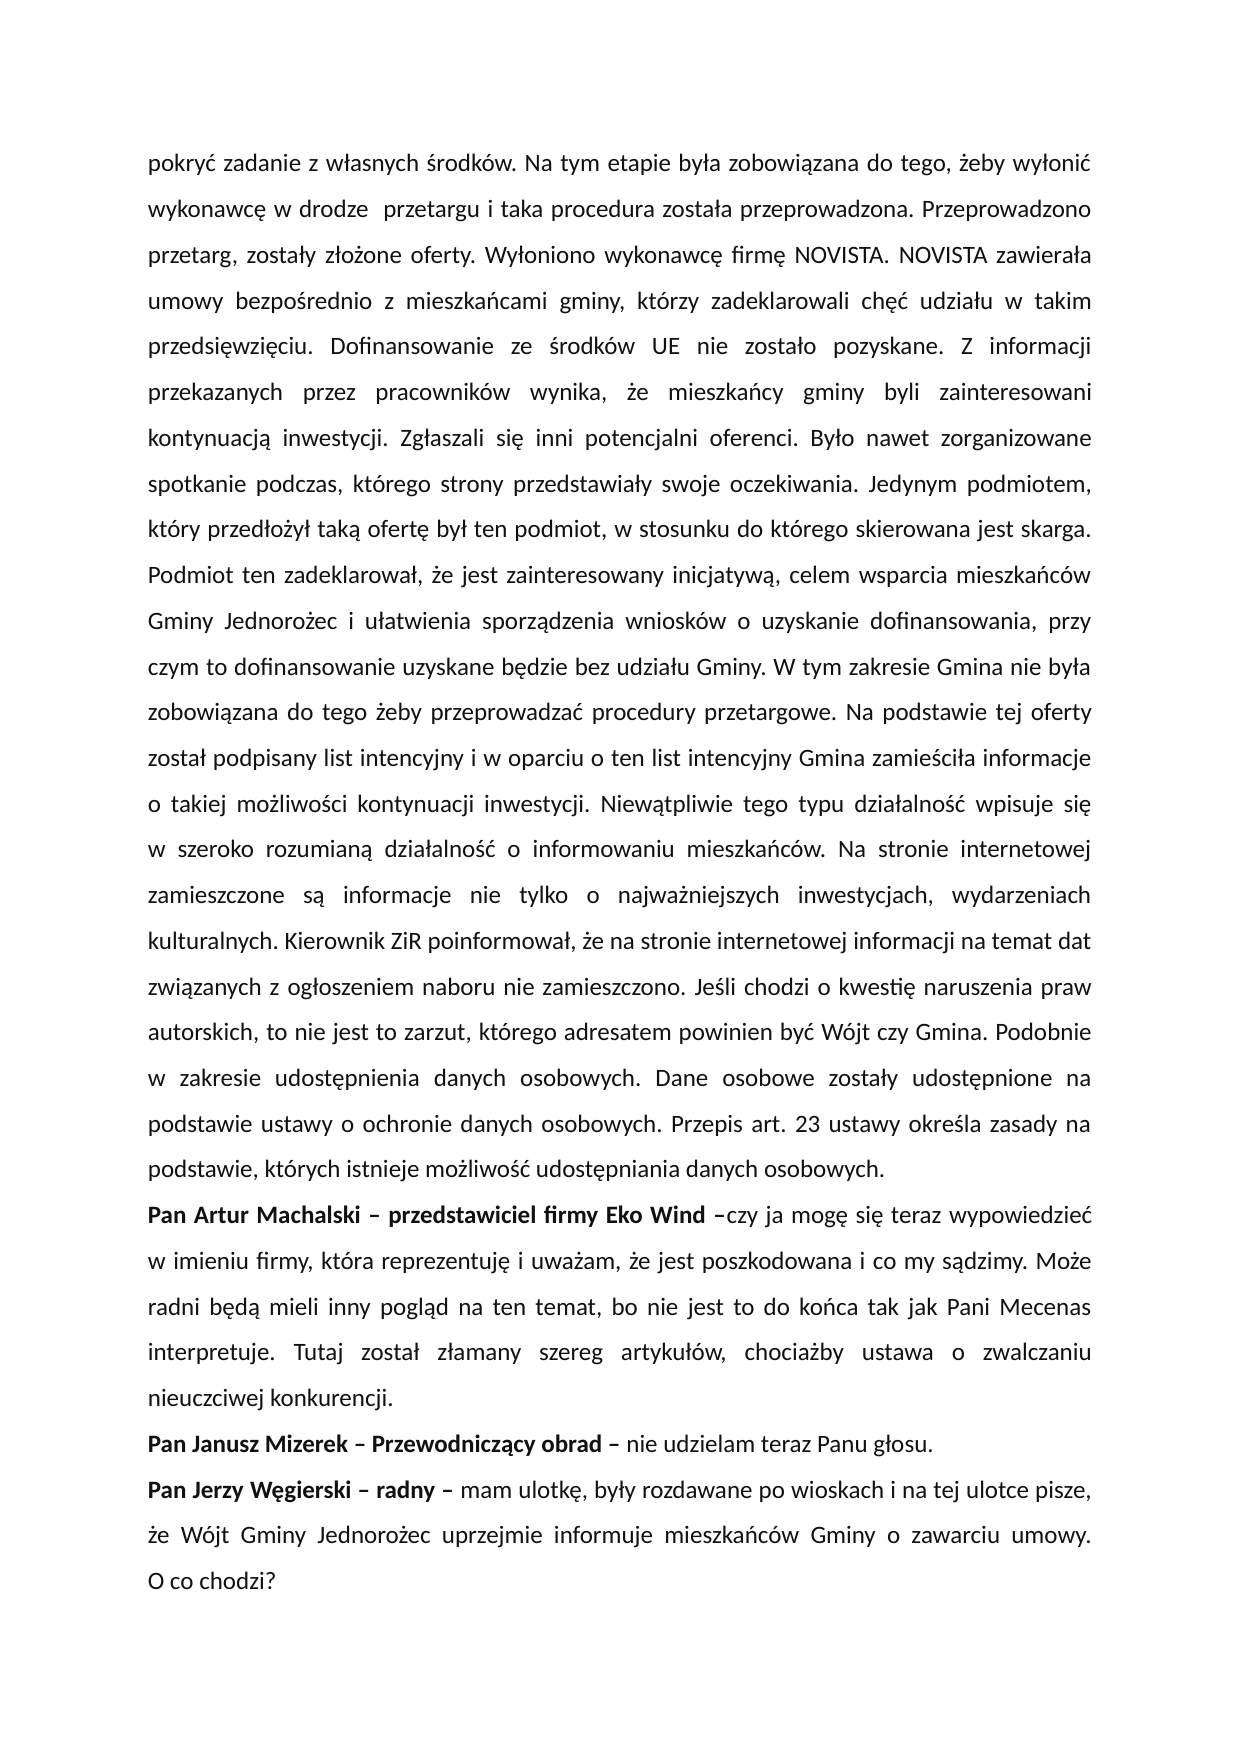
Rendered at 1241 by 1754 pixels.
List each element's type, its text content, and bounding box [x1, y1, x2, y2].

text Pan Artur Machalski – przedstawiciel firmy Eko Wind –czy ja mogę się teraz wypowiedzieć w imieniu firmy, która reprezentuję i uważam, że jest poszkodowana i co my sądzimy. Może radni będą mieli inny pogląd na ten temat, bo nie jest to do końca tak jak Pani Mecenas interpretuje. Tutaj został złamany szereg artykułów, chociażby ustawa o zwalczaniu nieuczciwej konkurencji. [148, 1199, 1093, 1413]
text Pan Janusz Mizerek – Przewodniczący obrad – nie udzielam teraz Panu głosu. [148, 1428, 1093, 1458]
text pokryć zadanie z własnych środków. Na tym etapie była zobowiązana do tego, żeby wyłonić wykonawcę w drodze przetargu i taka procedura została przeprowadzona. Przeprowadzono przetarg, zostały złożone oferty. Wyłoniono wykonawcę firmę NOVISTA. NOVISTA zawierała umowy bezpośrednio z mieszkańcami gminy, którzy zadeklarowali chęć udziału w takim przedsięwzięciu. Dofinansowanie ze środków UE nie zostało pozyskane. Z informacji przekazanych przez pracowników wynika, że mieszkańcy gminy byli zainteresowani kontynuacją inwestycji. Zgłaszali się inni potencjalni oferenci. Było nawet zorganizowane spotkanie podczas, którego strony przedstawiały swoje oczekiwania. Jedynym podmiotem, który przedłożył taką ofertę był ten podmiot, w stosunku do którego skierowana jest skarga. Podmiot ten zadeklarował, że jest zainteresowany inicjatywą, celem wsparcia mieszkańców Gminy Jednorożec i ułatwienia sporządzenia wniosków o uzyskanie dofinansowania, przy czym to dofinansowanie uzyskane będzie bez udziału Gminy. W tym zakresie Gmina nie była zobowiązana do tego żeby przeprowadzać procedury przetargowe. Na podstawie tej oferty został podpisany list intencyjny i w oparciu o ten list intencyjny Gmina zamieściła informacje o takiej możliwości kontynuacji inwestycji. Niewątpliwie tego typu działalność wpisuje się w szeroko rozumianą działalność o informowaniu mieszkańców. Na stronie internetowej zamieszczone są informacje nie tylko o najważniejszych inwestycjach, wydarzeniach kulturalnych. Kierownik ZiR poinformował, że na stronie internetowej informacji na temat dat związanych z ogłoszeniem naboru nie zamieszczono. Jeśli chodzi o kwestię naruszenia praw autorskich, to nie jest to zarzut, którego adresatem powinien być Wójt czy Gmina. Podobnie w zakresie udostępnienia danych osobowych. Dane osobowe zostały udostępnione na podstawie ustawy o ochronie danych osobowych. Przepis art. 23 ustawy określa zasady na podstawie, których istnieje możliwość udostępniania danych osobowych. [148, 148, 1093, 1184]
text Pan Jerzy Węgierski – radny – mam ulotkę, były rozdawane po wioskach i na tej ulotce pisze, że Wójt Gminy Jednorożec uprzejmie informuje mieszkańców Gminy o zawarciu umowy. O co chodzi? [148, 1474, 1093, 1596]
